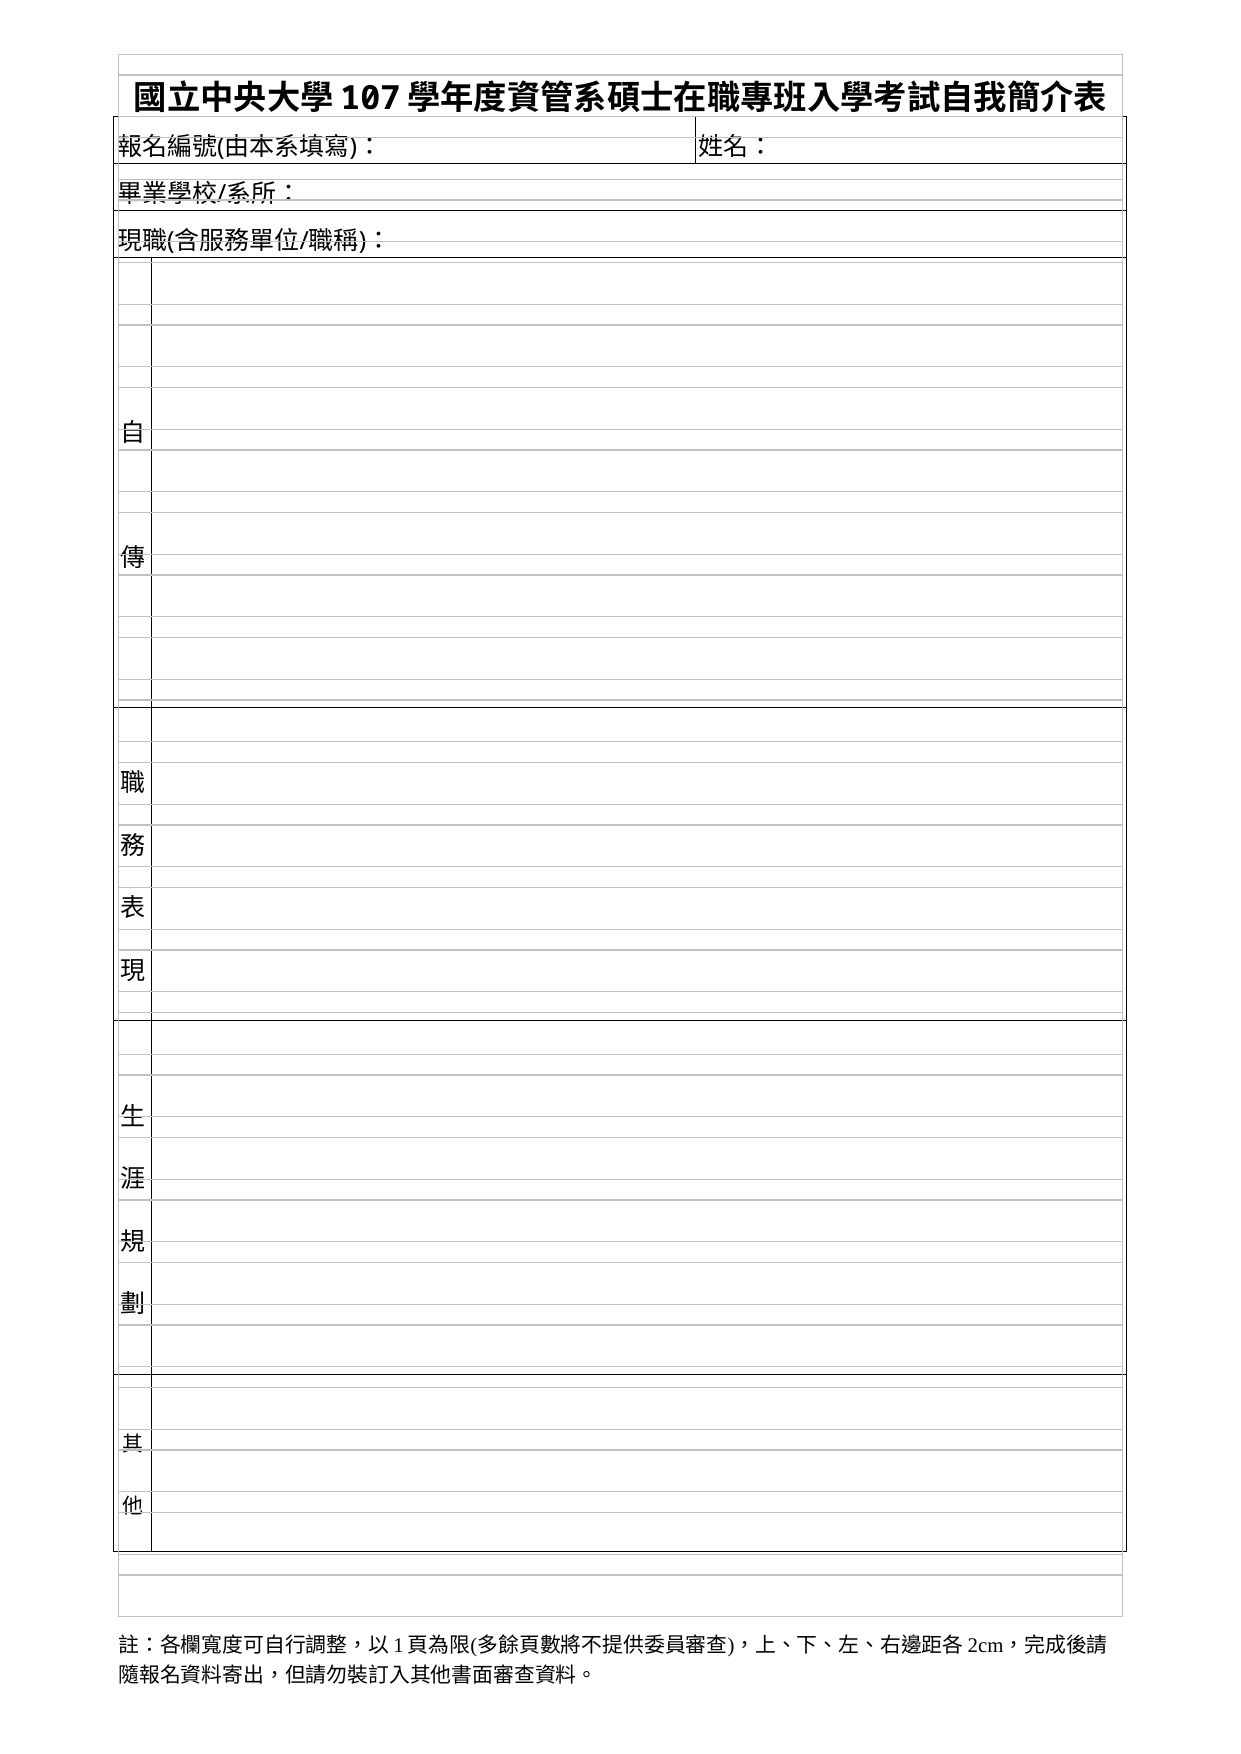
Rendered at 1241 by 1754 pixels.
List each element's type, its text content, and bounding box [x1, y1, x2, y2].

table_cell 生涯規劃 [119, 1305, 151, 1324]
table_cell 生涯規劃 [119, 1242, 151, 1262]
table_cell 自 傳 [119, 680, 151, 699]
table_cell [152, 888, 1122, 929]
table_cell 現 [119, 951, 151, 991]
table_cell 自 傳 [119, 492, 151, 512]
table_cell [152, 576, 1122, 616]
table_cell [152, 492, 1122, 512]
table_cell [152, 555, 1122, 574]
table_cell 生涯規劃 [119, 1138, 151, 1179]
table_cell 自 傳 [119, 576, 151, 616]
table_cell [152, 617, 1122, 637]
table_header 姓名： [696, 138, 1122, 163]
table_cell [152, 1305, 1122, 1324]
table_cell [152, 326, 1122, 366]
table_cell 其他 [119, 1492, 151, 1512]
text [119, 55, 1122, 74]
table_cell [152, 367, 1122, 387]
table_cell [152, 1138, 1122, 1179]
table_cell 自 傳 [119, 617, 151, 637]
table_cell 自 傳 [119, 555, 151, 574]
table_cell [152, 951, 1122, 991]
table_cell [119, 992, 151, 1012]
table_cell 生涯規劃 [119, 1055, 151, 1074]
table_cell [152, 1367, 1122, 1374]
table_cell 生涯規劃 [119, 1180, 151, 1199]
table_cell [119, 805, 151, 824]
table_cell [152, 258, 1122, 262]
table_cell [152, 305, 1122, 324]
table_cell [152, 1117, 1122, 1137]
table_cell [152, 930, 1122, 949]
table_cell 自 傳 [119, 367, 151, 387]
table_cell 生涯規劃 [114, 1021, 118, 1374]
table_header [696, 117, 1122, 137]
table_cell [152, 1492, 1122, 1512]
table_cell [114, 708, 118, 1020]
table_cell [119, 708, 151, 741]
table_cell [152, 1180, 1122, 1199]
table_cell 畢業學校/系所： [119, 164, 1122, 179]
table_cell [152, 388, 1122, 429]
table_cell 現職(含服務單位/職稱)： [119, 242, 1122, 257]
table_cell [152, 263, 1122, 304]
table_cell [152, 867, 1122, 887]
table_cell [119, 742, 151, 762]
table_cell 生涯規劃 [119, 1117, 151, 1137]
table_header [119, 117, 695, 137]
table_cell 其他 [119, 1451, 151, 1491]
table_cell 自 傳 [119, 388, 151, 429]
table_cell [152, 1375, 1122, 1387]
table_cell 自 傳 [114, 258, 118, 707]
table_cell [152, 1430, 1122, 1449]
table_cell [152, 805, 1122, 824]
table_cell [152, 638, 1122, 679]
table_cell [152, 1263, 1122, 1304]
table_cell 自 傳 [119, 638, 151, 679]
table_cell 自 傳 [119, 451, 151, 491]
table_cell [152, 1201, 1122, 1241]
table_cell [152, 1076, 1122, 1116]
table_cell [152, 1021, 1122, 1054]
table_cell 務 [119, 826, 151, 866]
table_cell [152, 708, 1122, 741]
table_cell [152, 992, 1122, 1012]
table_cell [152, 513, 1122, 554]
table_cell 自 傳 [119, 326, 151, 366]
table_cell 自 傳 [119, 305, 151, 324]
table_cell 畢業學校/系所： [114, 164, 118, 210]
table_cell 自 傳 [119, 513, 151, 554]
table_cell [152, 826, 1122, 866]
text 國立中央大學107學年度資管系碩士在職專班入學考試自我簡介表 [119, 76, 1122, 116]
table_cell 生涯規劃 [119, 1367, 151, 1374]
table_cell 自 傳 [119, 258, 151, 262]
table_cell 自 傳 [119, 430, 151, 449]
table_cell 現職(含服務單位/職稱)： [119, 211, 1122, 241]
table_cell [119, 1013, 151, 1020]
table_cell [152, 451, 1122, 491]
table_cell 畢業學校/系所： [119, 180, 1122, 199]
table_cell 其他 [119, 1513, 151, 1551]
table_cell [152, 1242, 1122, 1262]
table_cell [119, 867, 151, 887]
table_cell [152, 763, 1122, 804]
table_cell 生涯規劃 [119, 1076, 151, 1116]
table_cell [152, 1013, 1122, 1020]
table_cell [152, 1055, 1122, 1074]
table_cell [152, 680, 1122, 699]
table_cell 自 傳 [119, 701, 151, 707]
table_cell 其他 [119, 1430, 151, 1449]
table_cell 表 [119, 888, 151, 929]
table_cell 其他 [119, 1388, 151, 1429]
table_cell 其他 [119, 1375, 151, 1387]
table_cell 職 [119, 763, 151, 804]
table_cell 其他 [114, 1375, 118, 1551]
table_cell [152, 1388, 1122, 1429]
table_cell [152, 1451, 1122, 1491]
table_cell 生涯規劃 [119, 1021, 151, 1054]
table_cell 生涯規劃 [119, 1263, 151, 1304]
table_cell [152, 1326, 1122, 1366]
table_header 報名編號(由本系填寫)： [119, 138, 695, 163]
table_cell [152, 430, 1122, 449]
table_cell 生涯規劃 [119, 1326, 151, 1366]
table_cell 生涯規劃 [119, 1201, 151, 1241]
table_cell [152, 742, 1122, 762]
table_cell 畢業學校/系所： [119, 201, 1122, 210]
table_cell [119, 930, 151, 949]
table_cell 自 傳 [119, 263, 151, 304]
table_cell [152, 701, 1122, 707]
table_cell [152, 1513, 1122, 1551]
